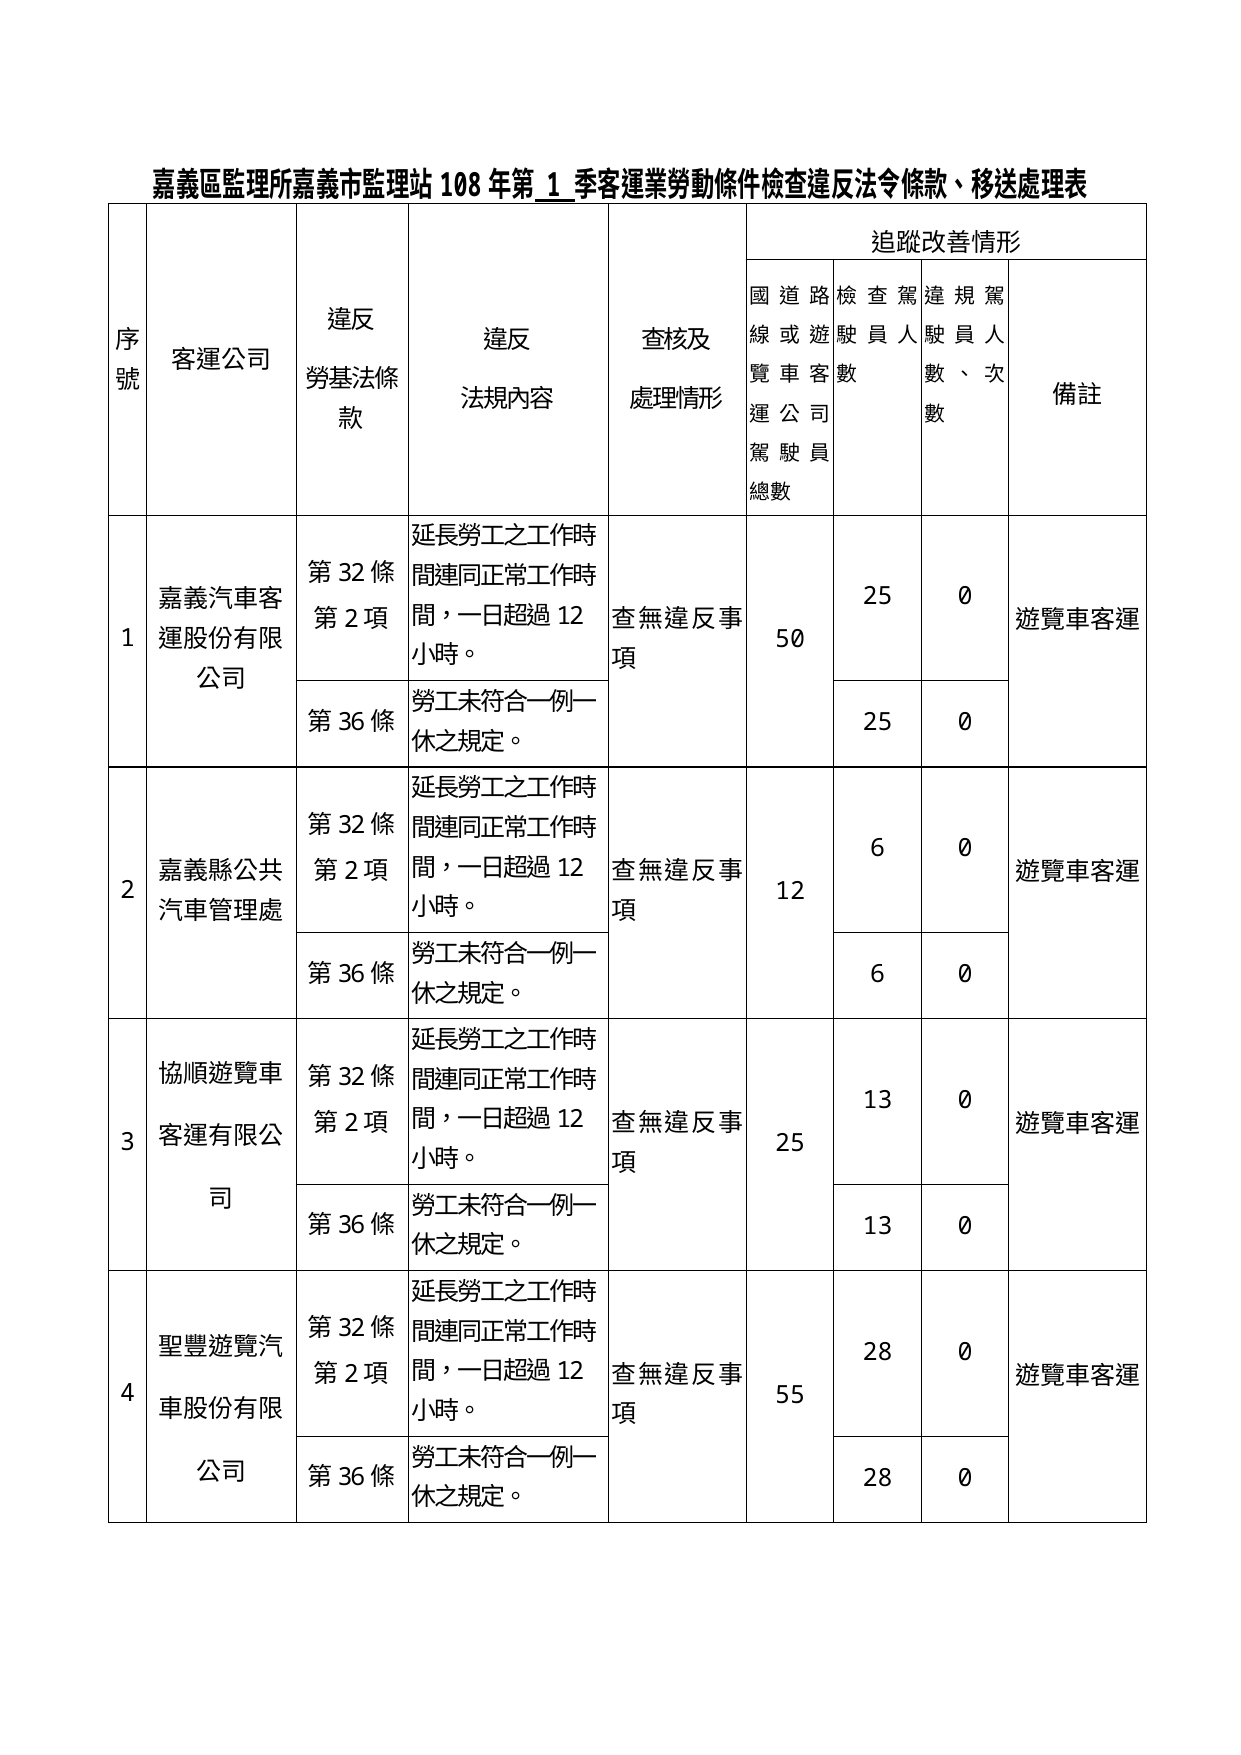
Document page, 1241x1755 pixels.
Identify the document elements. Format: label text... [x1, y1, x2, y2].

table_cell 2 [109, 768, 146, 1018]
table_cell 6 [834, 933, 921, 1018]
table_cell 第32條 第2項 [297, 1019, 408, 1184]
table_cell 協順遊覽車客運有限公司 [147, 1019, 296, 1270]
table_cell 28 [834, 1271, 921, 1436]
table_cell 0 [922, 681, 1008, 766]
table_cell 12 [747, 768, 833, 1018]
table_cell 查無違反事項 [609, 768, 746, 1018]
table_cell 第36條 [297, 1185, 408, 1270]
table_cell 第32條 第2項 [297, 516, 408, 680]
table_cell 28 [834, 1437, 921, 1522]
table_cell 聖豐遊覽汽車股份有限公司 [147, 1271, 296, 1522]
table_cell 查無違反事項 [609, 1019, 746, 1270]
table_cell 0 [922, 768, 1008, 932]
table_cell 違規駕駛員人數、次數 [922, 260, 1008, 514]
table_cell 第36條 [297, 1437, 408, 1522]
table_cell 25 [747, 1019, 833, 1270]
table_cell 13 [834, 1019, 921, 1184]
table_cell 勞工未符合一例一休之規定。 [409, 933, 608, 1018]
table_header 查核及 處理情形 [609, 204, 746, 514]
table_cell 勞工未符合一例一休之規定。 [409, 1437, 608, 1522]
table_cell 遊覽車客運 [1009, 516, 1146, 766]
table_cell 0 [922, 1437, 1008, 1522]
table_cell 第36條 [297, 681, 408, 766]
table_cell 延長勞工之工作時間連同正常工作時間，一日超過12小時。 [409, 1271, 608, 1436]
table_cell 13 [834, 1185, 921, 1270]
table_header 追蹤改善情形 [747, 204, 1146, 259]
table_cell 遊覽車客運 [1009, 1271, 1146, 1522]
table_header 違反 法規內容 [409, 204, 608, 514]
table_header 客運公司 [147, 204, 296, 514]
table_cell 6 [834, 768, 921, 932]
table_cell 遊覽車客運 [1009, 768, 1146, 1018]
table_cell 0 [922, 933, 1008, 1018]
table_cell 延長勞工之工作時間連同正常工作時間，一日超過12小時。 [409, 516, 608, 680]
table_cell 50 [747, 516, 833, 766]
table_cell 1 [109, 516, 146, 766]
table_cell 0 [922, 1185, 1008, 1270]
table_cell 遊覽車客運 [1009, 1019, 1146, 1270]
table_header 序號 [109, 204, 146, 514]
table_cell 25 [834, 681, 921, 766]
table_cell 查無違反事項 [609, 516, 746, 766]
table_cell 備註 [1009, 260, 1146, 514]
table_cell 嘉義汽車客運股份有限公司 [147, 516, 296, 766]
table_cell 第36條 [297, 933, 408, 1018]
table_cell 第32條 第2項 [297, 1271, 408, 1436]
table_cell 檢查駕駛員人數 [834, 260, 921, 514]
table_cell 延長勞工之工作時間連同正常工作時間，一日超過12小時。 [409, 768, 608, 932]
table_cell 勞工未符合一例一休之規定。 [409, 1185, 608, 1270]
table_cell 0 [922, 1271, 1008, 1436]
table_cell 0 [922, 516, 1008, 680]
table_cell 55 [747, 1271, 833, 1522]
table_header 違反 勞基法條款 [297, 204, 408, 514]
table_cell 4 [109, 1271, 146, 1522]
table_cell 延長勞工之工作時間連同正常工作時間，一日超過12小時。 [409, 1019, 608, 1184]
table_cell 25 [834, 516, 921, 680]
table_cell 0 [922, 1019, 1008, 1184]
table_cell 勞工未符合一例一休之規定。 [409, 681, 608, 766]
table_cell 國道路線或遊覽車客運公司駕駛員總數 [747, 260, 833, 514]
table_cell 嘉義縣公共汽車管理處 [147, 768, 296, 1018]
table_cell 3 [109, 1019, 146, 1270]
table_cell 查無違反事項 [609, 1271, 746, 1522]
table_cell 第32條 第2項 [297, 768, 408, 932]
text 嘉義區監理所嘉義市監理站108年第 1 季客運業勞動條件檢查違反法令條款、移送處理表 [118, 141, 1122, 203]
